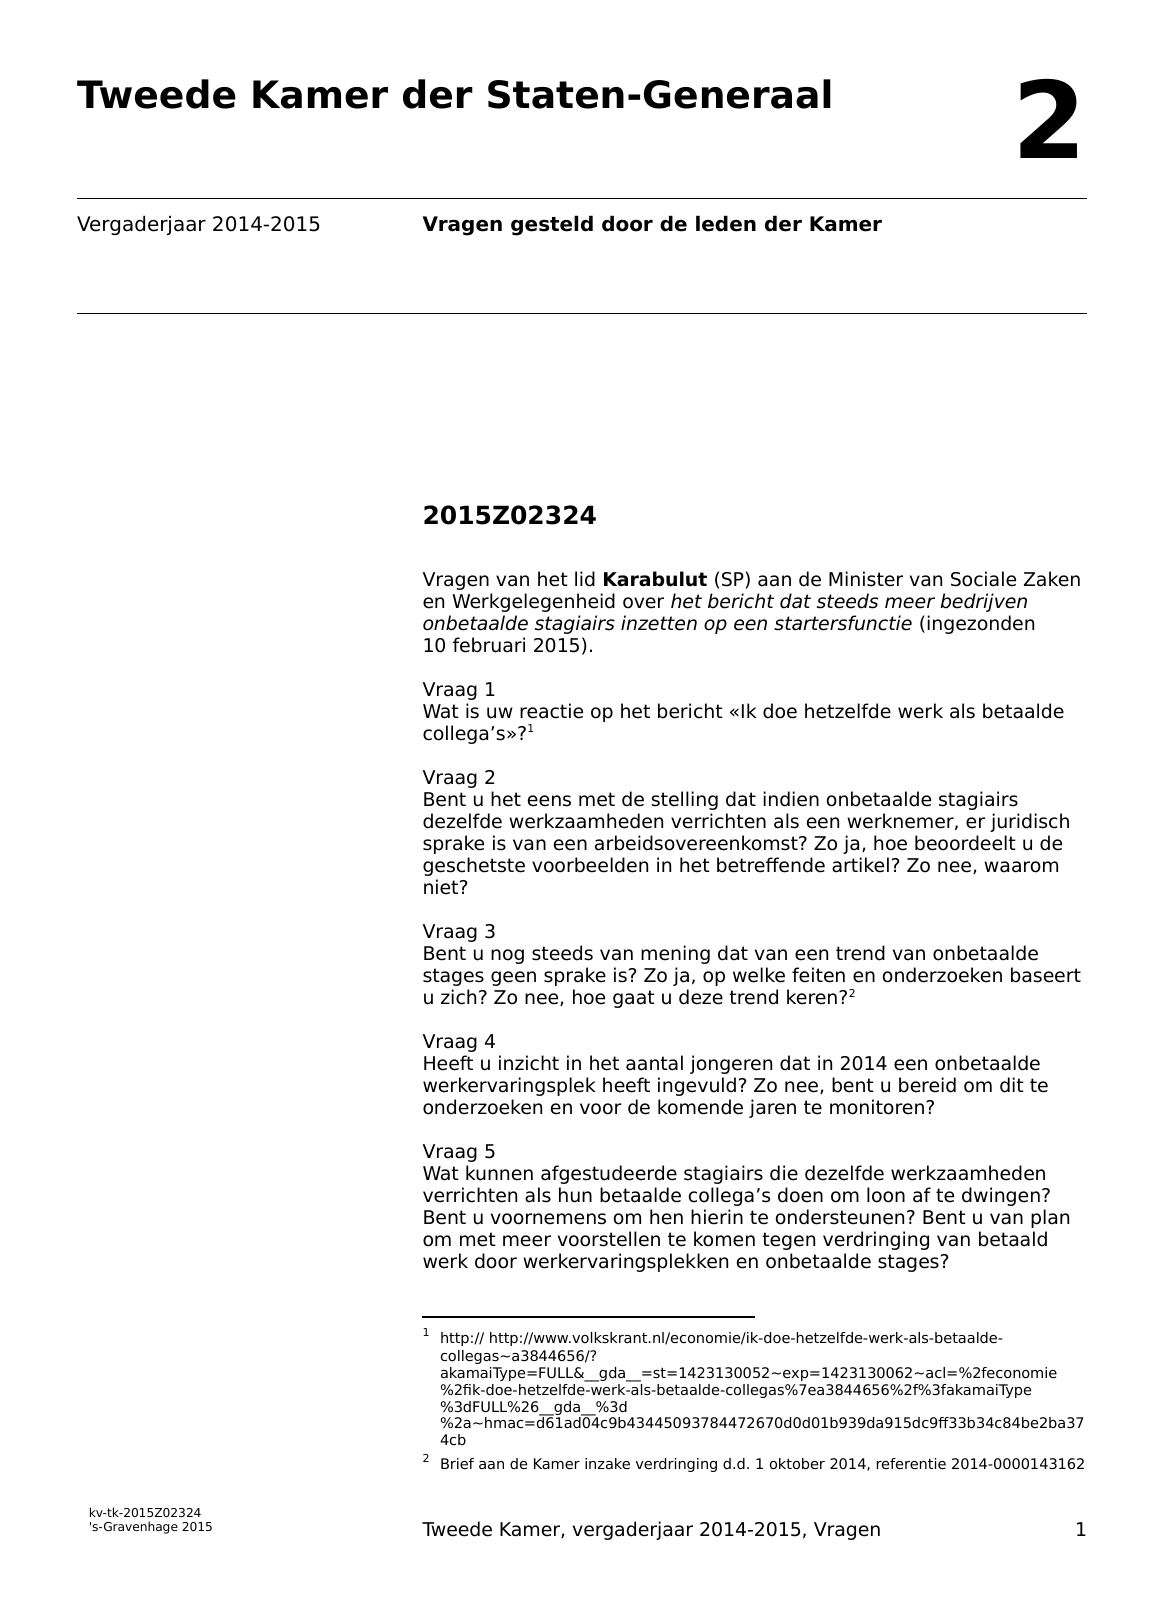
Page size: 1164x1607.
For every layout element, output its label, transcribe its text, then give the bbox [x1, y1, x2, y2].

text Bent u het eens met de stelling dat indien onbetaalde stagiairs dezelfde werkzaamheden verrichten als een werknemer, er juridisch sprake is van een arbeidsovereenkomst? Zo ja, hoe beoordeelt u de geschetste voorbeelden in het betreffende artikel? Zo nee, waarom niet? [422, 789, 1087, 899]
text 's-Gravenhage 2015 [88, 1520, 323, 1534]
text Vraag 2 [422, 767, 1087, 789]
table_cell Vergaderjaar 2014-2015 [77, 199, 422, 313]
text Wat is uw reactie op het bericht «Ik doe hetzelfde werk als betaalde collega’s»? [422, 701, 1087, 745]
text Vragen van het lid Karabulut (SP) aan de Minister van Sociale Zaken en Werkgelegenheid over het bericht dat steeds meer bedrijven onbetaalde stagiairs inzetten op een startersfunctie (ingezonden 10 februari 2015). [422, 569, 1087, 657]
table_header Tweede Kamer der Staten-Generaal [77, 59, 886, 198]
text http:// http://www.volkskrant.nl/economie/ik-doe-hetzelfde-werk-als-betaalde-collegas~a3844656/?akamaiType=FULL&__gda__=st=1423130052~exp=1423130062~acl=%2feconomie%2fik-doe-hetzelfde-werk-als-betaalde-collegas%7ea3844656%2f%3fakamaiType%3dFULL%26__gda__%3d%2a~hmac=d61ad04c9b43445093784472670d0d01b939da915dc9ff33b34c84be2ba374cb [422, 1326, 1087, 1449]
text Bent u nog steeds van mening dat van een trend van onbetaalde stages geen sprake is? Zo ja, op welke feiten en onderzoeken baseert u zich? Zo nee, hoe gaat u deze trend keren? [422, 943, 1087, 1009]
text Heeft u inzicht in het aantal jongeren dat in 2014 een onbetaalde werkervaringsplek heeft ingevuld? Zo nee, bent u bereid om dit te onderzoeken en voor de komende jaren te monitoren? [422, 1053, 1087, 1119]
table_header 2 [886, 59, 1087, 198]
table_cell Vragen gesteld door de leden der Kamer [422, 199, 1087, 313]
text Brief aan de Kamer inzake verdringing d.d. 1 oktober 2014, referentie 2014-0000143162 [422, 1452, 1087, 1474]
text kv-tk-2015Z02324 [88, 1506, 323, 1520]
text Vraag 5 [422, 1141, 1087, 1163]
text Wat kunnen afgestudeerde stagiairs die dezelfde werkzaamheden verrichten als hun betaalde collega’s doen om loon af te dwingen? Bent u voornemens om hen hierin te ondersteunen? Bent u van plan om met meer voorstellen te komen tegen verdringing van betaald werk door werkervaringsplekken en onbetaalde stages? [422, 1163, 1087, 1273]
text Vraag 3 [422, 921, 1087, 943]
text Vraag 4 [422, 1031, 1087, 1053]
text 2015Z02324 [422, 501, 1087, 531]
text Vraag 1 [422, 679, 1087, 701]
